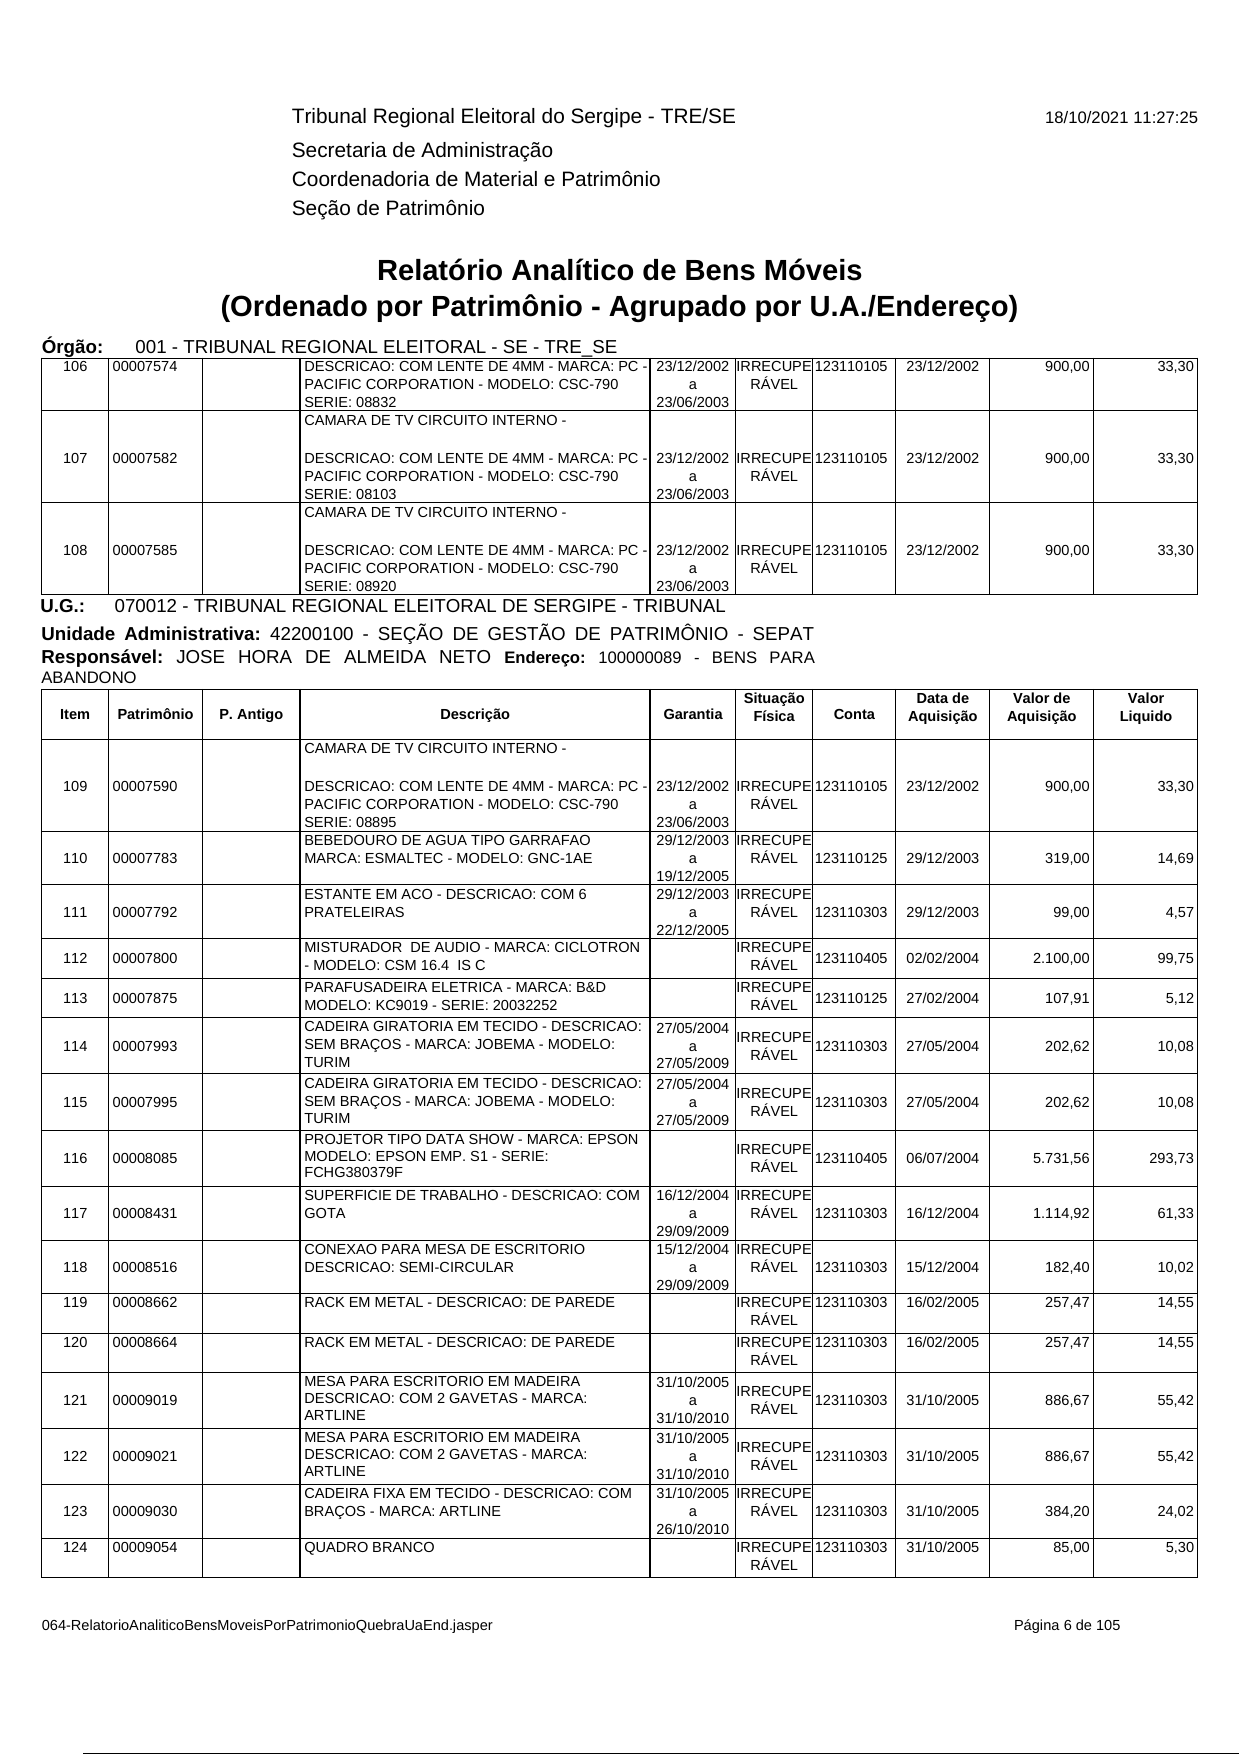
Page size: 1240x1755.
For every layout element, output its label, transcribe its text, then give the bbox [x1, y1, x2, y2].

table_cell 15/12/2004 a 29/09/2009 [651, 1241, 735, 1293]
table_cell 55,42 [1094, 1373, 1197, 1428]
table_cell 123110125 [813, 979, 895, 1017]
table_cell 00007590 [109, 778, 202, 831]
table_cell [651, 1539, 735, 1577]
table_cell 00007993 [109, 1018, 202, 1073]
table_cell 109 [42, 778, 108, 831]
table_cell 31/10/2005 a 31/10/2010 [651, 1373, 735, 1428]
table_cell 15/12/2004 [896, 1241, 989, 1293]
table_cell 00008662 [109, 1294, 202, 1332]
table_cell [990, 503, 1093, 541]
table_cell PARAFUSADEIRA ELETRICA - MARCA: B&D MODELO: KC9019 - SERIE: 20032252 [301, 979, 649, 1017]
table_cell CAMARA DE TV CIRCUITO INTERNO - [301, 503, 649, 541]
table_cell 123110105 [813, 450, 895, 502]
table_cell 23/12/2002 a 23/06/2003 [651, 450, 735, 502]
table_cell 123 [42, 1485, 108, 1538]
table_cell SUPERFICIE DE TRABALHO - DESCRICAO: COM GOTA [301, 1187, 649, 1239]
table_cell 00007995 [109, 1074, 202, 1129]
table_cell [203, 1429, 299, 1484]
table_cell [813, 740, 895, 778]
table_cell 123110105 [813, 541, 895, 594]
table_cell 24,02 [1094, 1485, 1197, 1538]
table_header Garantia [651, 690, 735, 739]
table_cell [42, 411, 108, 449]
table_cell 202,62 [990, 1018, 1093, 1073]
table_cell 29/12/2003 [896, 832, 989, 884]
table_cell [203, 1373, 299, 1428]
table_cell 31/10/2005 a 31/10/2010 [651, 1429, 735, 1484]
table_cell DESCRICAO: COM LENTE DE 4MM - MARCA: PC - PACIFIC CORPORATION - MODELO: CSC-790 SERIE: 08895 [301, 778, 649, 831]
table_cell 116 [42, 1131, 108, 1186]
table_cell 123110303 [813, 1187, 895, 1239]
table_cell 114 [42, 1018, 108, 1073]
table_cell [203, 885, 299, 938]
table_cell 99,75 [1094, 939, 1197, 977]
table_cell 900,00 [990, 541, 1093, 594]
table_cell [109, 503, 202, 541]
table_cell 900,00 [990, 778, 1093, 831]
table_cell 123110105 [813, 778, 895, 831]
table_cell 113 [42, 979, 108, 1017]
table_cell 16/02/2005 [896, 1294, 989, 1332]
table_cell [203, 1018, 299, 1073]
table_cell 27/05/2004 [896, 1074, 989, 1129]
table_cell IRRECUPE RÁVEL [736, 778, 812, 831]
table_cell CAMARA DE TV CIRCUITO INTERNO - [301, 740, 649, 778]
table_cell IRRECUPE RÁVEL [736, 1241, 812, 1293]
table_cell 118 [42, 1241, 108, 1293]
table_cell 124 [42, 1539, 108, 1577]
table_cell [42, 503, 108, 541]
table_cell IRRECUPE RÁVEL [736, 541, 812, 594]
table_cell CADEIRA GIRATORIA EM TECIDO - DESCRICAO: SEM BRAÇOS - MARCA: JOBEMA - MODELO: TURIM [301, 1018, 649, 1073]
table_cell 202,62 [990, 1074, 1093, 1129]
table_cell 00007585 [109, 541, 202, 594]
table_cell 00007792 [109, 885, 202, 938]
table_cell 900,00 [990, 450, 1093, 502]
table_cell CADEIRA FIXA EM TECIDO - DESCRICAO: COM BRAÇOS - MARCA: ARTLINE [301, 1485, 649, 1538]
table_cell [896, 411, 989, 449]
table_cell 23/12/2002 [896, 450, 989, 502]
table_cell IRRECUPE RÁVEL [736, 1074, 812, 1129]
table_cell 10,08 [1094, 1018, 1197, 1073]
table_cell 14,69 [1094, 832, 1197, 884]
table_cell 4,57 [1094, 885, 1197, 938]
table_cell 00007875 [109, 979, 202, 1017]
table_cell [651, 411, 735, 449]
table_cell 33,30 [1094, 778, 1197, 831]
table_header P. Antigo [203, 690, 299, 739]
table_cell 33,30 [1094, 450, 1197, 502]
table_cell 10,08 [1094, 1074, 1197, 1129]
table_cell [736, 740, 812, 778]
table_cell 123110405 [813, 1131, 895, 1186]
table_cell 106 [42, 359, 108, 410]
table_cell 886,67 [990, 1429, 1093, 1484]
table_cell 99,00 [990, 885, 1093, 938]
table_cell IRRECUPE RÁVEL [736, 832, 812, 884]
table_cell [42, 740, 108, 778]
table_cell 27/05/2004 a 27/05/2009 [651, 1074, 735, 1129]
table_cell 384,20 [990, 1485, 1093, 1538]
table_cell 123110125 [813, 832, 895, 884]
table_cell IRRECUPE RÁVEL [736, 939, 812, 977]
table_cell 107,91 [990, 979, 1093, 1017]
table_cell 107 [42, 450, 108, 502]
table_cell 14,55 [1094, 1334, 1197, 1372]
table_cell IRRECUPE RÁVEL [736, 1018, 812, 1073]
table_cell 886,67 [990, 1373, 1093, 1428]
table_cell 00009054 [109, 1539, 202, 1577]
table_cell 112 [42, 939, 108, 977]
table_cell IRRECUPE RÁVEL [736, 885, 812, 938]
table_cell [109, 411, 202, 449]
table_cell [990, 740, 1093, 778]
table_cell 14,55 [1094, 1294, 1197, 1332]
table_cell 29/12/2003 a 22/12/2005 [651, 885, 735, 938]
table_cell 123110405 [813, 939, 895, 977]
table_cell 85,00 [990, 1539, 1093, 1577]
table_cell 23/12/2002 [896, 778, 989, 831]
table_cell 123110303 [813, 1539, 895, 1577]
table_cell 00008516 [109, 1241, 202, 1293]
table_cell [203, 939, 299, 977]
table_cell 00008085 [109, 1131, 202, 1186]
table_cell 111 [42, 885, 108, 938]
table_cell 00007783 [109, 832, 202, 884]
table_cell 27/05/2004 [896, 1018, 989, 1073]
table_cell [203, 1539, 299, 1577]
table_cell 257,47 [990, 1334, 1093, 1372]
table_cell 55,42 [1094, 1429, 1197, 1484]
table_cell 29/12/2003 [896, 885, 989, 938]
table_cell [1094, 740, 1197, 778]
table_header Situação Física [736, 690, 812, 739]
table_cell 123110105 [813, 359, 895, 410]
table_cell QUADRO BRANCO [301, 1539, 649, 1577]
table_cell [813, 503, 895, 541]
table_cell 27/05/2004 a 27/05/2009 [651, 1018, 735, 1073]
table_cell 182,40 [990, 1241, 1093, 1293]
table_cell [203, 1485, 299, 1538]
table_cell 10,02 [1094, 1241, 1197, 1293]
table_cell [896, 503, 989, 541]
table_cell 31/10/2005 [896, 1373, 989, 1428]
table_header Conta [813, 690, 895, 739]
table_cell 5,12 [1094, 979, 1197, 1017]
table_cell 123110303 [813, 1074, 895, 1129]
table_cell [203, 1187, 299, 1239]
table_cell 00009021 [109, 1429, 202, 1484]
table_cell [203, 1294, 299, 1332]
table_cell [651, 939, 735, 977]
table_cell [203, 541, 299, 594]
table_cell 115 [42, 1074, 108, 1129]
table_cell 16/02/2005 [896, 1334, 989, 1372]
table_cell IRRECUPE RÁVEL [736, 1429, 812, 1484]
table_cell 23/12/2002 a 23/06/2003 [651, 778, 735, 831]
table_cell IRRECUPE RÁVEL [736, 979, 812, 1017]
table_cell [813, 411, 895, 449]
table_cell [203, 979, 299, 1017]
table_cell 16/12/2004 a 29/09/2009 [651, 1187, 735, 1239]
table_cell [203, 1074, 299, 1129]
table_cell 900,00 [990, 359, 1093, 410]
table_cell 00008431 [109, 1187, 202, 1239]
table_cell [109, 740, 202, 778]
table_cell 108 [42, 541, 108, 594]
table_cell 00008664 [109, 1334, 202, 1372]
table_cell IRRECUPE RÁVEL [736, 1131, 812, 1186]
table_cell 123110303 [813, 1334, 895, 1372]
table_cell [651, 979, 735, 1017]
table_cell IRRECUPE RÁVEL [736, 1187, 812, 1239]
table_cell 110 [42, 832, 108, 884]
table_cell 2.100,00 [990, 939, 1093, 977]
table_cell 5.731,56 [990, 1131, 1093, 1186]
table_cell 123110303 [813, 1373, 895, 1428]
table_cell 00009030 [109, 1485, 202, 1538]
table_cell 31/10/2005 [896, 1485, 989, 1538]
table_cell 23/12/2002 [896, 359, 989, 410]
table_cell [203, 740, 299, 778]
table_cell [203, 832, 299, 884]
table_cell 00007574 [109, 359, 202, 410]
table_cell 257,47 [990, 1294, 1093, 1332]
table_cell 1.114,92 [990, 1187, 1093, 1239]
table_cell 119 [42, 1294, 108, 1332]
table_cell [203, 503, 299, 541]
table_header Item [42, 690, 108, 739]
table_header Valor de Aquisição [990, 690, 1093, 739]
table_cell MESA PARA ESCRITORIO EM MADEIRA DESCRICAO: COM 2 GAVETAS - MARCA: ARTLINE [301, 1373, 649, 1428]
table_cell 16/12/2004 [896, 1187, 989, 1239]
table_cell 23/12/2002 a 23/06/2003 [651, 541, 735, 594]
table_cell DESCRICAO: COM LENTE DE 4MM - MARCA: PC - PACIFIC CORPORATION - MODELO: CSC-790 SERIE: 08832 [301, 359, 649, 410]
table_cell IRRECUPE RÁVEL [736, 1294, 812, 1332]
table_cell 31/10/2005 a 26/10/2010 [651, 1485, 735, 1538]
table_cell 319,00 [990, 832, 1093, 884]
table_cell 31/10/2005 [896, 1429, 989, 1484]
table_cell IRRECUPE RÁVEL [736, 1485, 812, 1538]
table_cell IRRECUPE RÁVEL [736, 450, 812, 502]
table_header Data de Aquisição [896, 690, 989, 739]
table_cell [203, 411, 299, 449]
table_header Descrição [301, 690, 649, 739]
table_cell [203, 1334, 299, 1372]
table_cell [203, 1241, 299, 1293]
table_cell 123110303 [813, 1018, 895, 1073]
table_cell [651, 1334, 735, 1372]
table_cell 120 [42, 1334, 108, 1372]
table_cell DESCRICAO: COM LENTE DE 4MM - MARCA: PC - PACIFIC CORPORATION - MODELO: CSC-790 SERIE: 08920 [301, 541, 649, 594]
table_cell 00009019 [109, 1373, 202, 1428]
table_cell 123110303 [813, 1294, 895, 1332]
table_cell [896, 740, 989, 778]
table_cell IRRECUPE RÁVEL [736, 1373, 812, 1428]
table_cell 117 [42, 1187, 108, 1239]
table_cell 29/12/2003 a 19/12/2005 [651, 832, 735, 884]
table_cell 00007800 [109, 939, 202, 977]
table_cell IRRECUPE RÁVEL [736, 359, 812, 410]
table_cell [990, 411, 1093, 449]
table_cell [736, 411, 812, 449]
table_cell 123110303 [813, 1485, 895, 1538]
table_cell IRRECUPE RÁVEL [736, 1334, 812, 1372]
table_cell [651, 740, 735, 778]
table_cell 33,30 [1094, 359, 1197, 410]
table_cell [203, 450, 299, 502]
table_cell [1094, 411, 1197, 449]
table_cell MESA PARA ESCRITORIO EM MADEIRA DESCRICAO: COM 2 GAVETAS - MARCA: ARTLINE [301, 1429, 649, 1484]
table_cell 23/12/2002 a 23/06/2003 [651, 359, 735, 410]
table_cell 121 [42, 1373, 108, 1428]
table_cell RACK EM METAL - DESCRICAO: DE PAREDE [301, 1294, 649, 1332]
table_cell BEBEDOURO DE AGUA TIPO GARRAFAO MARCA: ESMALTEC - MODELO: GNC-1AE [301, 832, 649, 884]
table_cell 5,30 [1094, 1539, 1197, 1577]
text Unidade Administrativa: 42200100 - SEÇÃO DE GESTÃO DE PATRIMÔNIO - SEPAT Responsável: JOSE HORA DE ALMEIDA NETO Endereço: 100000089 - BENS PARA ABANDONO [41, 622, 815, 687]
table_cell [203, 1131, 299, 1186]
table_cell CONEXAO PARA MESA DE ESCRITORIO DESCRICAO: SEMI-CIRCULAR [301, 1241, 649, 1293]
table_cell [651, 1294, 735, 1332]
table_cell 02/02/2004 [896, 939, 989, 977]
text U.G.: 070012 - TRIBUNAL REGIONAL ELEITORAL DE SERGIPE - TRIBUNAL [40, 595, 1089, 617]
table_cell [203, 359, 299, 410]
table_cell 31/10/2005 [896, 1539, 989, 1577]
table_header Valor Liquido [1094, 690, 1197, 739]
table_cell 00007582 [109, 450, 202, 502]
table_cell CAMARA DE TV CIRCUITO INTERNO - [301, 411, 649, 449]
table_cell 06/07/2004 [896, 1131, 989, 1186]
table_cell [203, 778, 299, 831]
table_cell MISTURADOR DE AUDIO - MARCA: CICLOTRON - MODELO: CSM 16.4 IS C [301, 939, 649, 977]
table_cell 123110303 [813, 1241, 895, 1293]
table_cell ESTANTE EM ACO - DESCRICAO: COM 6 PRATELEIRAS [301, 885, 649, 938]
table_cell CADEIRA GIRATORIA EM TECIDO - DESCRICAO: SEM BRAÇOS - MARCA: JOBEMA - MODELO: TURIM [301, 1074, 649, 1129]
table_cell 61,33 [1094, 1187, 1197, 1239]
table_cell 123110303 [813, 1429, 895, 1484]
table_cell [651, 1131, 735, 1186]
table_cell 122 [42, 1429, 108, 1484]
table_cell 293,73 [1094, 1131, 1197, 1186]
table_cell RACK EM METAL - DESCRICAO: DE PAREDE [301, 1334, 649, 1372]
table_cell [736, 503, 812, 541]
table_cell 23/12/2002 [896, 541, 989, 594]
table_cell 33,30 [1094, 541, 1197, 594]
table_cell IRRECUPE RÁVEL [736, 1539, 812, 1577]
table_cell DESCRICAO: COM LENTE DE 4MM - MARCA: PC - PACIFIC CORPORATION - MODELO: CSC-790 SERIE: 08103 [301, 450, 649, 502]
table_cell 27/02/2004 [896, 979, 989, 1017]
table_header Patrimônio [109, 690, 202, 739]
table_cell 123110303 [813, 885, 895, 938]
table_cell [1094, 503, 1197, 541]
table_cell PROJETOR TIPO DATA SHOW - MARCA: EPSON MODELO: EPSON EMP. S1 - SERIE: FCHG380379F [301, 1131, 649, 1186]
table_cell [651, 503, 735, 541]
